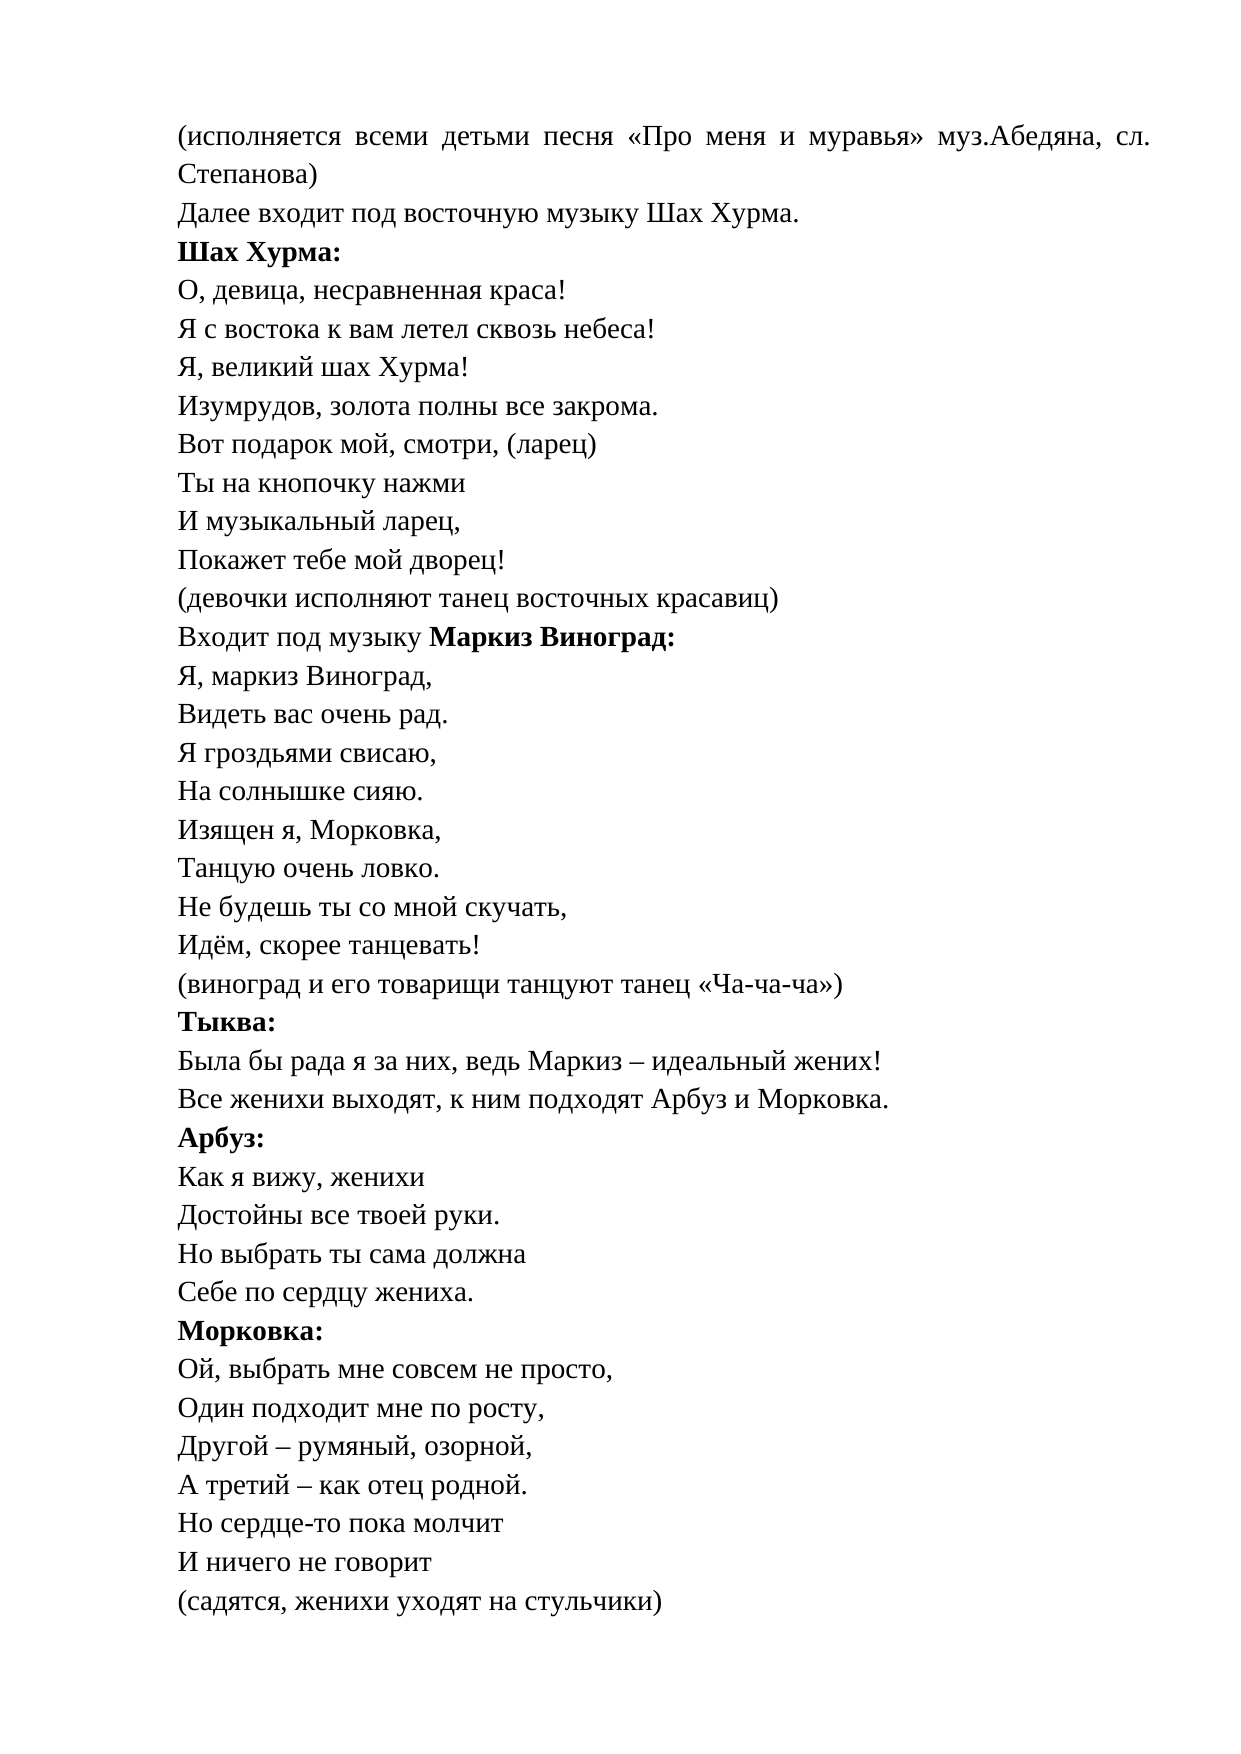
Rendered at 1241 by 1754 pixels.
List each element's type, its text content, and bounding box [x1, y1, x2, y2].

text Входит под музыку Маркиз Виноград: [177, 619, 1152, 653]
text Ты на кнопочку нажми [177, 465, 1152, 498]
text Идём, скорее танцевать! [177, 927, 1152, 961]
text Как я вижу, женихи [177, 1159, 1152, 1192]
text Я, великий шах Хурма! [177, 349, 1152, 383]
text Шах Хурма: [177, 234, 1152, 267]
text Вот подарок мой, смотри, (ларец) [177, 426, 1152, 460]
text Я, маркиз Виноград, [177, 658, 1152, 691]
text Изумрудов, золота полны все закрома. [177, 388, 1152, 421]
text О, девица, несравненная краса! [177, 272, 1152, 306]
text Покажет тебе мой дворец! [177, 542, 1152, 576]
text Была бы рада я за них, ведь Маркиз – идеальный жених! [177, 1043, 1152, 1077]
text Один подходит мне по росту, [177, 1390, 1152, 1423]
text На солнышке сияю. [177, 773, 1152, 807]
text (садятся, женихи уходят на стульчики) [177, 1583, 1152, 1616]
text И ничего не говорит [177, 1544, 1152, 1578]
text Я с востока к вам летел сквозь небеса! [177, 311, 1152, 344]
text Но выбрать ты сама должна [177, 1236, 1152, 1269]
text Арбуз: [177, 1120, 1152, 1154]
text Танцую очень ловко. [177, 850, 1152, 884]
text Все женихи выходят, к ним подходят Арбуз и Морковка. [177, 1082, 1152, 1115]
text Не будешь ты со мной скучать, [177, 889, 1152, 922]
text А третий – как отец родной. [177, 1467, 1152, 1501]
text Изящен я, Морковка, [177, 812, 1152, 845]
text (исполняется всеми детьми песня «Про меня и муравья» муз.Абедяна, сл. Степанова) [177, 118, 1152, 190]
text Видеть вас очень рад. [177, 696, 1152, 730]
text Другой – румяный, озорной, [177, 1428, 1152, 1462]
text Далее входит под восточную музыку Шах Хурма. [177, 195, 1152, 229]
text Себе по сердцу жениха. [177, 1274, 1152, 1308]
text Ой, выбрать мне совсем не просто, [177, 1351, 1152, 1385]
text Морковка: [177, 1313, 1152, 1346]
text Но сердце-то пока молчит [177, 1506, 1152, 1539]
text Тыква: [177, 1004, 1152, 1038]
text Я гроздьями свисаю, [177, 735, 1152, 768]
text Достойны все твоей руки. [177, 1197, 1152, 1231]
text (девочки исполняют танец восточных красавиц) [177, 581, 1152, 614]
text И музыкальный ларец, [177, 503, 1152, 537]
text (виноград и его товарищи танцуют танец «Ча-ча-ча») [177, 966, 1152, 999]
